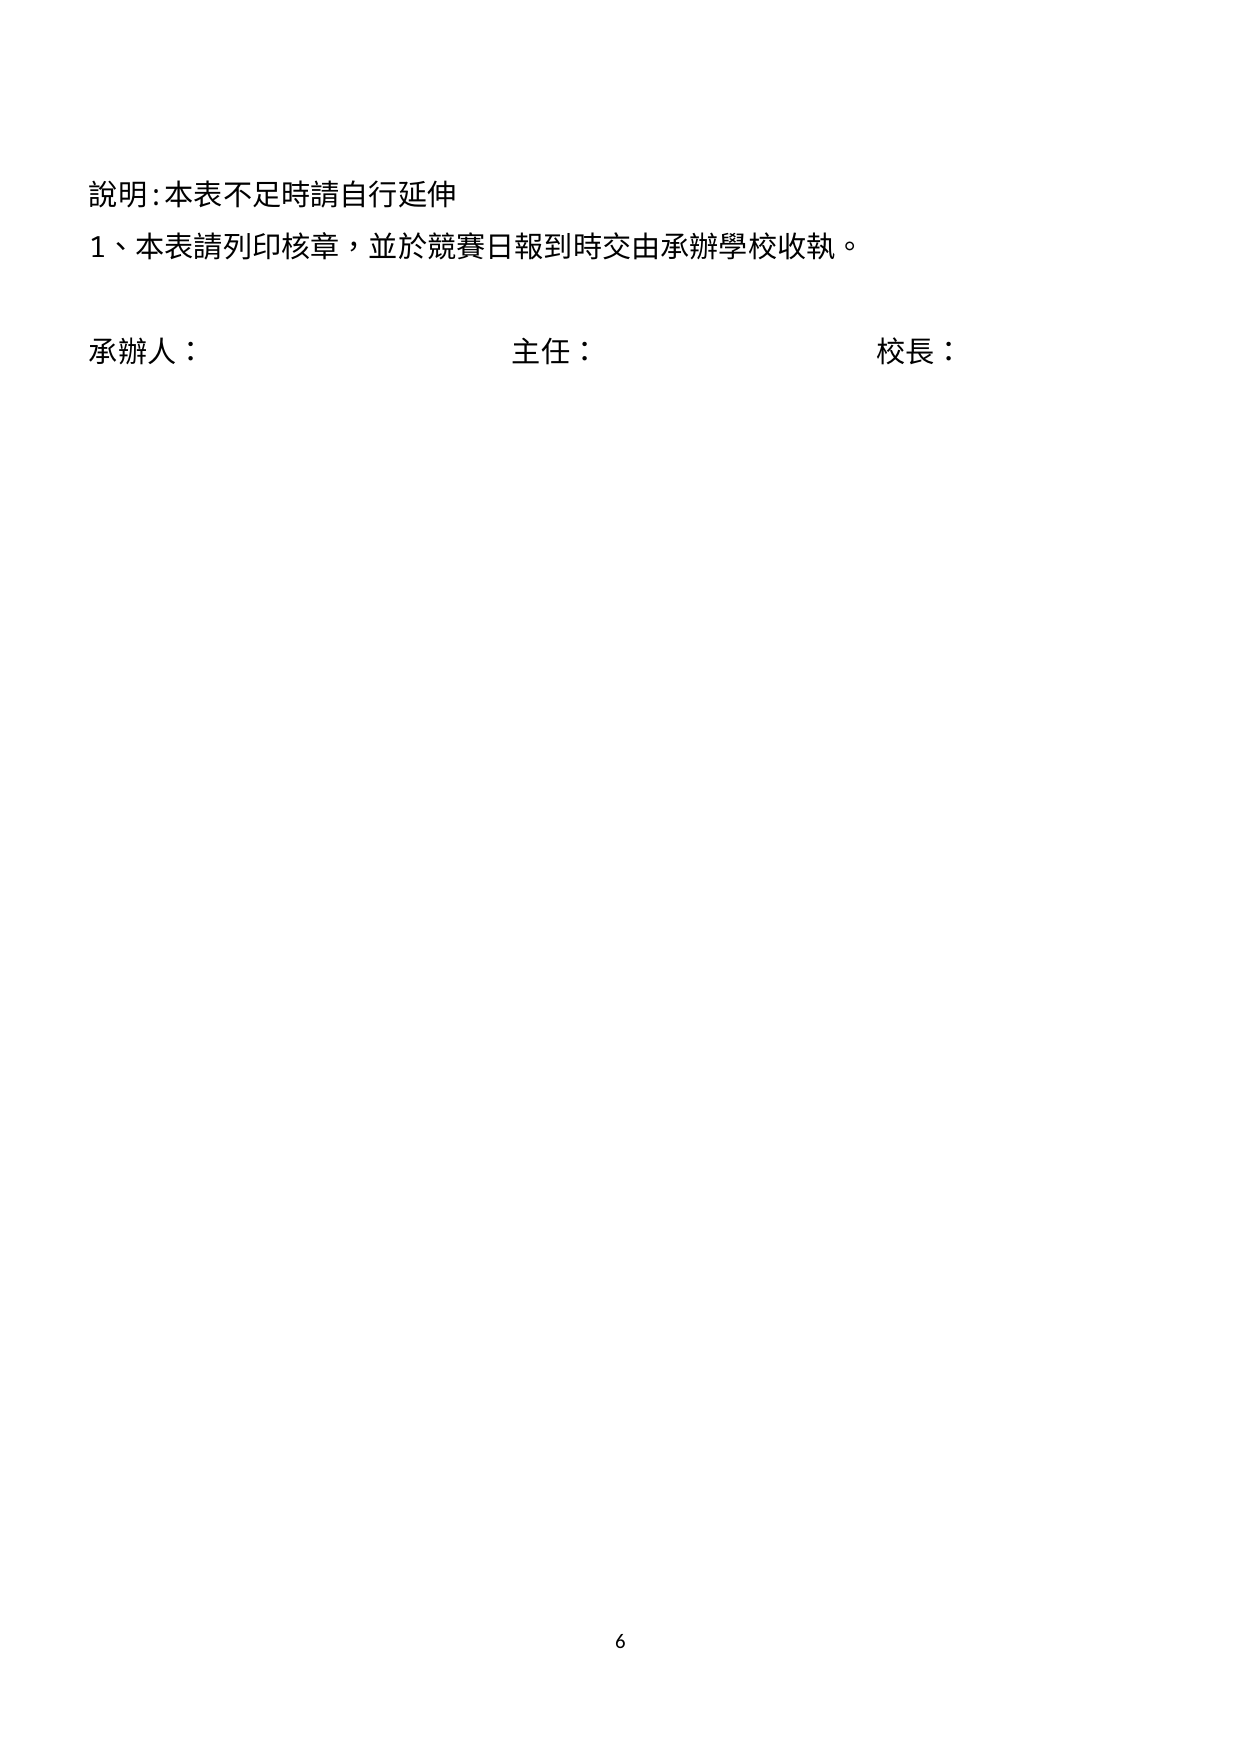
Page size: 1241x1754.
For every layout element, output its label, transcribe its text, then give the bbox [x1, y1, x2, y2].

text 1、本表請列印核章，並於競賽日報到時交由承辦學校收執。 [89, 216, 1152, 268]
text 說明:本表不足時請自行延伸 [89, 164, 1152, 216]
text 承辦人： 主任： 校長： [89, 320, 1152, 372]
